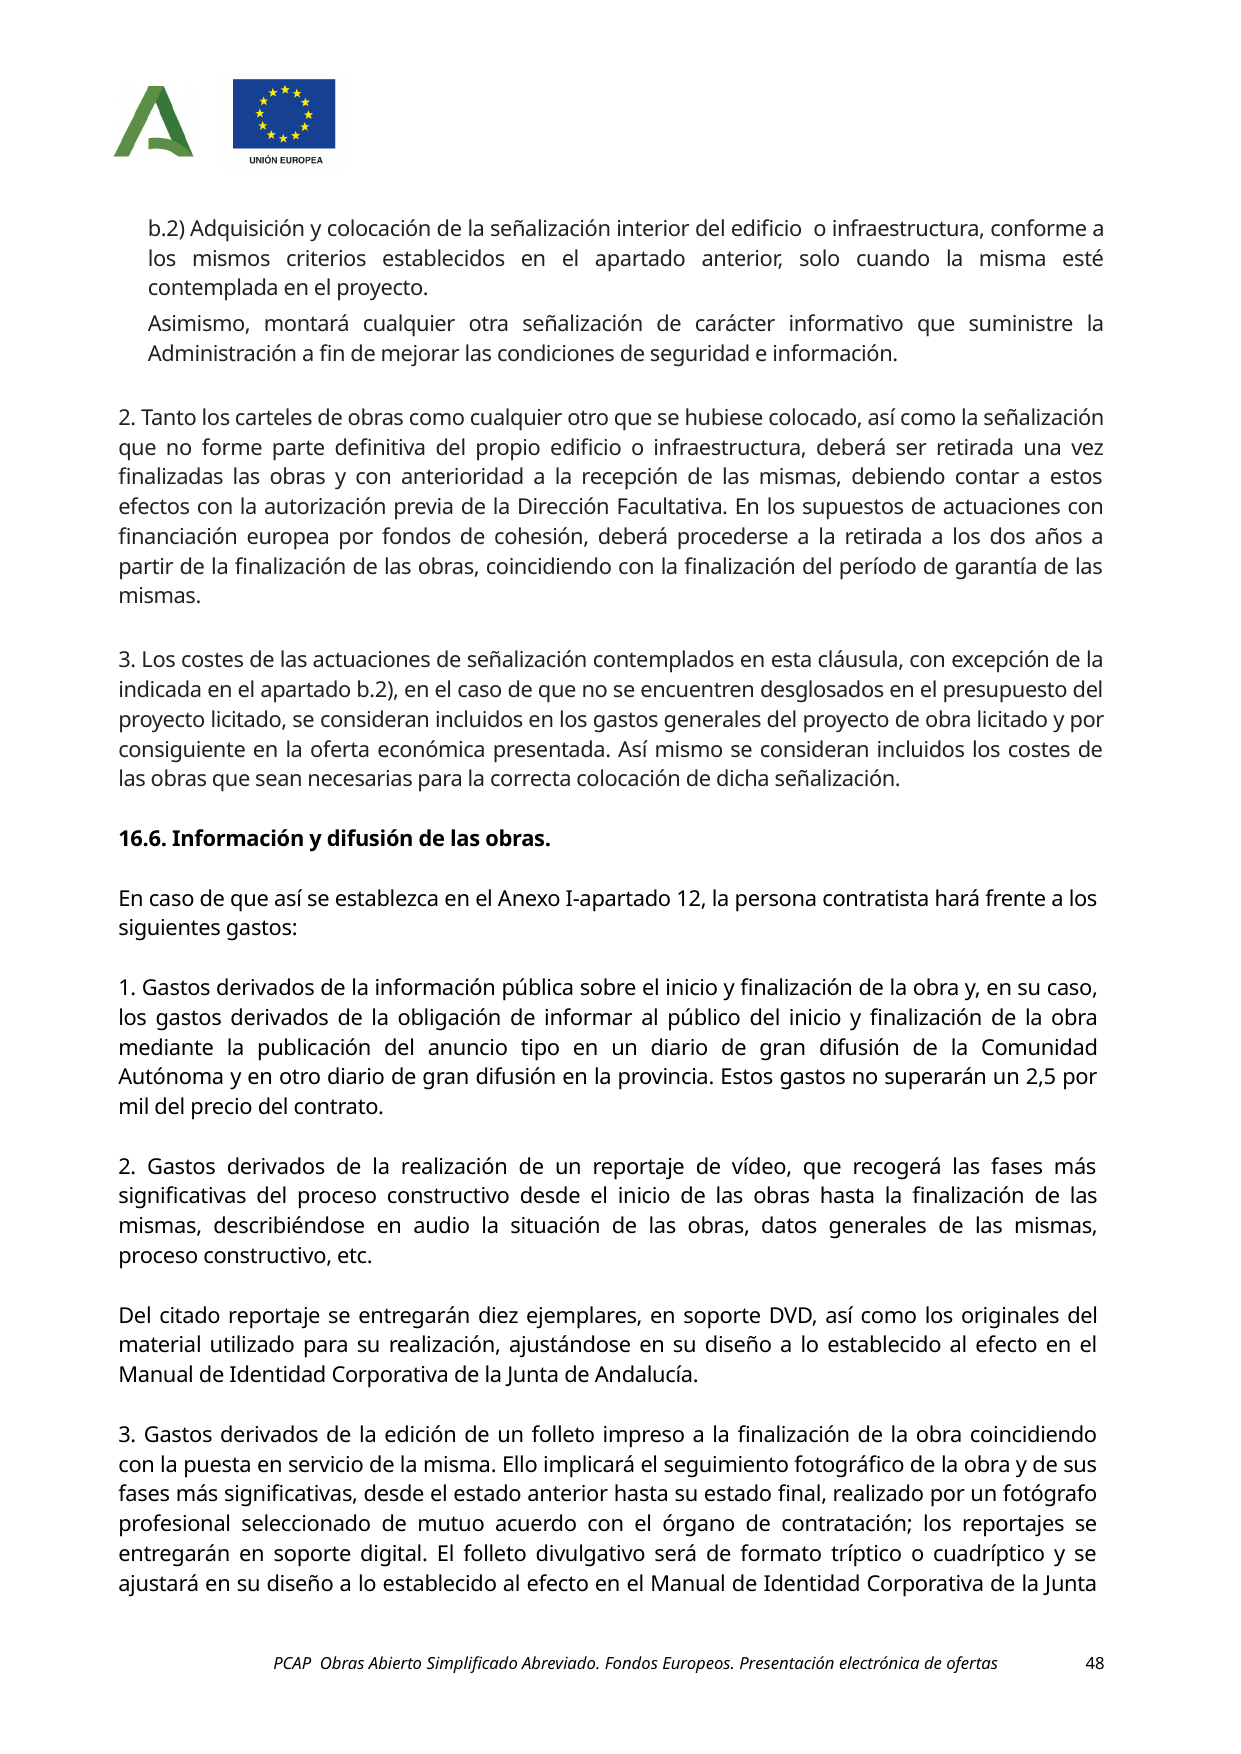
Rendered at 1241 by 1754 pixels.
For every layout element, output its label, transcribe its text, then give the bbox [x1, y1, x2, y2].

text 3. Gastos derivados de la edición de un folleto impreso a la finalización de la obra coincidiendo con la puesta en servicio de la misma. Ello implicará el seguimiento fotográfico de la obra y de sus fases más significativas, desde el estado anterior hasta su estado final, realizado por un fotógrafo profesional seleccionado de mutuo acuerdo con el órgano de contratación; los reportajes se entregarán en soporte digital. El folleto divulgativo será de formato tríptico o cuadríptico y se ajustará en su diseño a lo establecido al efecto en el Manual de Identidad Corporativa de la Junta [118, 1419, 1098, 1598]
text b.2) Adquisición y colocación de la señalización interior del edificio o infraestructura, conforme a los mismos criterios establecidos en el apartado anterior, solo cuando la misma esté contemplada en el proyecto. [148, 213, 1104, 302]
text Asimismo, montará cualquier otra señalización de carácter informativo que suministre la Administración a fin de mejorar las condiciones de seguridad e información. [148, 308, 1104, 368]
text 16.6. Información y difusión de las obras. [118, 823, 1104, 853]
text En caso de que así se establezca en el Anexo I-apartado 12, la persona contratista hará frente a los siguientes gastos: [118, 883, 1098, 942]
text 2. Gastos derivados de la realización de un reportaje de vídeo, que recogerá las fases más significativas del proceso constructivo desde el inicio de las obras hasta la finalización de las mismas, describiéndose en audio la situación de las obras, datos generales de las mismas, proceso constructivo, etc. [118, 1151, 1098, 1270]
picture [109, 81, 198, 161]
text 1. Gastos derivados de la información pública sobre el inicio y finalización de la obra y, en su caso, los gastos derivados de la obligación de informar al público del inicio y finalización de la obra mediante la publicación del anuncio tipo en un diario de gran difusión de la Comunidad Autónoma y en otro diario de gran difusión en la provincia. Estos gastos no superarán un 2,5 por mil del precio del contrato. [118, 972, 1098, 1121]
text 3. Los costes de las actuaciones de señalización contemplados en esta cláusula, con excepción de la indicada en el apartado b.2), en el caso de que no se encuentren desglosados en el presupuesto del proyecto licitado, se consideran incluidos en los gastos generales del proyecto de obra licitado y por consiguiente en la oferta económica presentada. Así mismo se consideran incluidos los costes de las obras que sean necesarias para la correcta colocación de dicha señalización. [118, 644, 1104, 793]
text 2. Tanto los carteles de obras como cualquier otro que se hubiese colocado, así como la señalización que no forme parte definitiva del propio edificio o infraestructura, deberá ser retirada una vez finalizadas las obras y con anterioridad a la recepción de las mismas, debiendo contar a estos efectos con la autorización previa de la Dirección Facultativa. En los supuestos de actuaciones con financiación europea por fondos de cohesión, deberá procederse a la retirada a los dos años a partir de la finalización de las obras, coincidiendo con la finalización del período de garantía de las mismas. [118, 402, 1104, 610]
text Del citado reportaje se entregarán diez ejemplares, en soporte DVD, así como los originales del material utilizado para su realización, ajustándose en su diseño a lo establecido al efecto en el Manual de Identidad Corporativa de la Junta de Andalucía. [118, 1300, 1098, 1389]
picture [221, 73, 347, 171]
